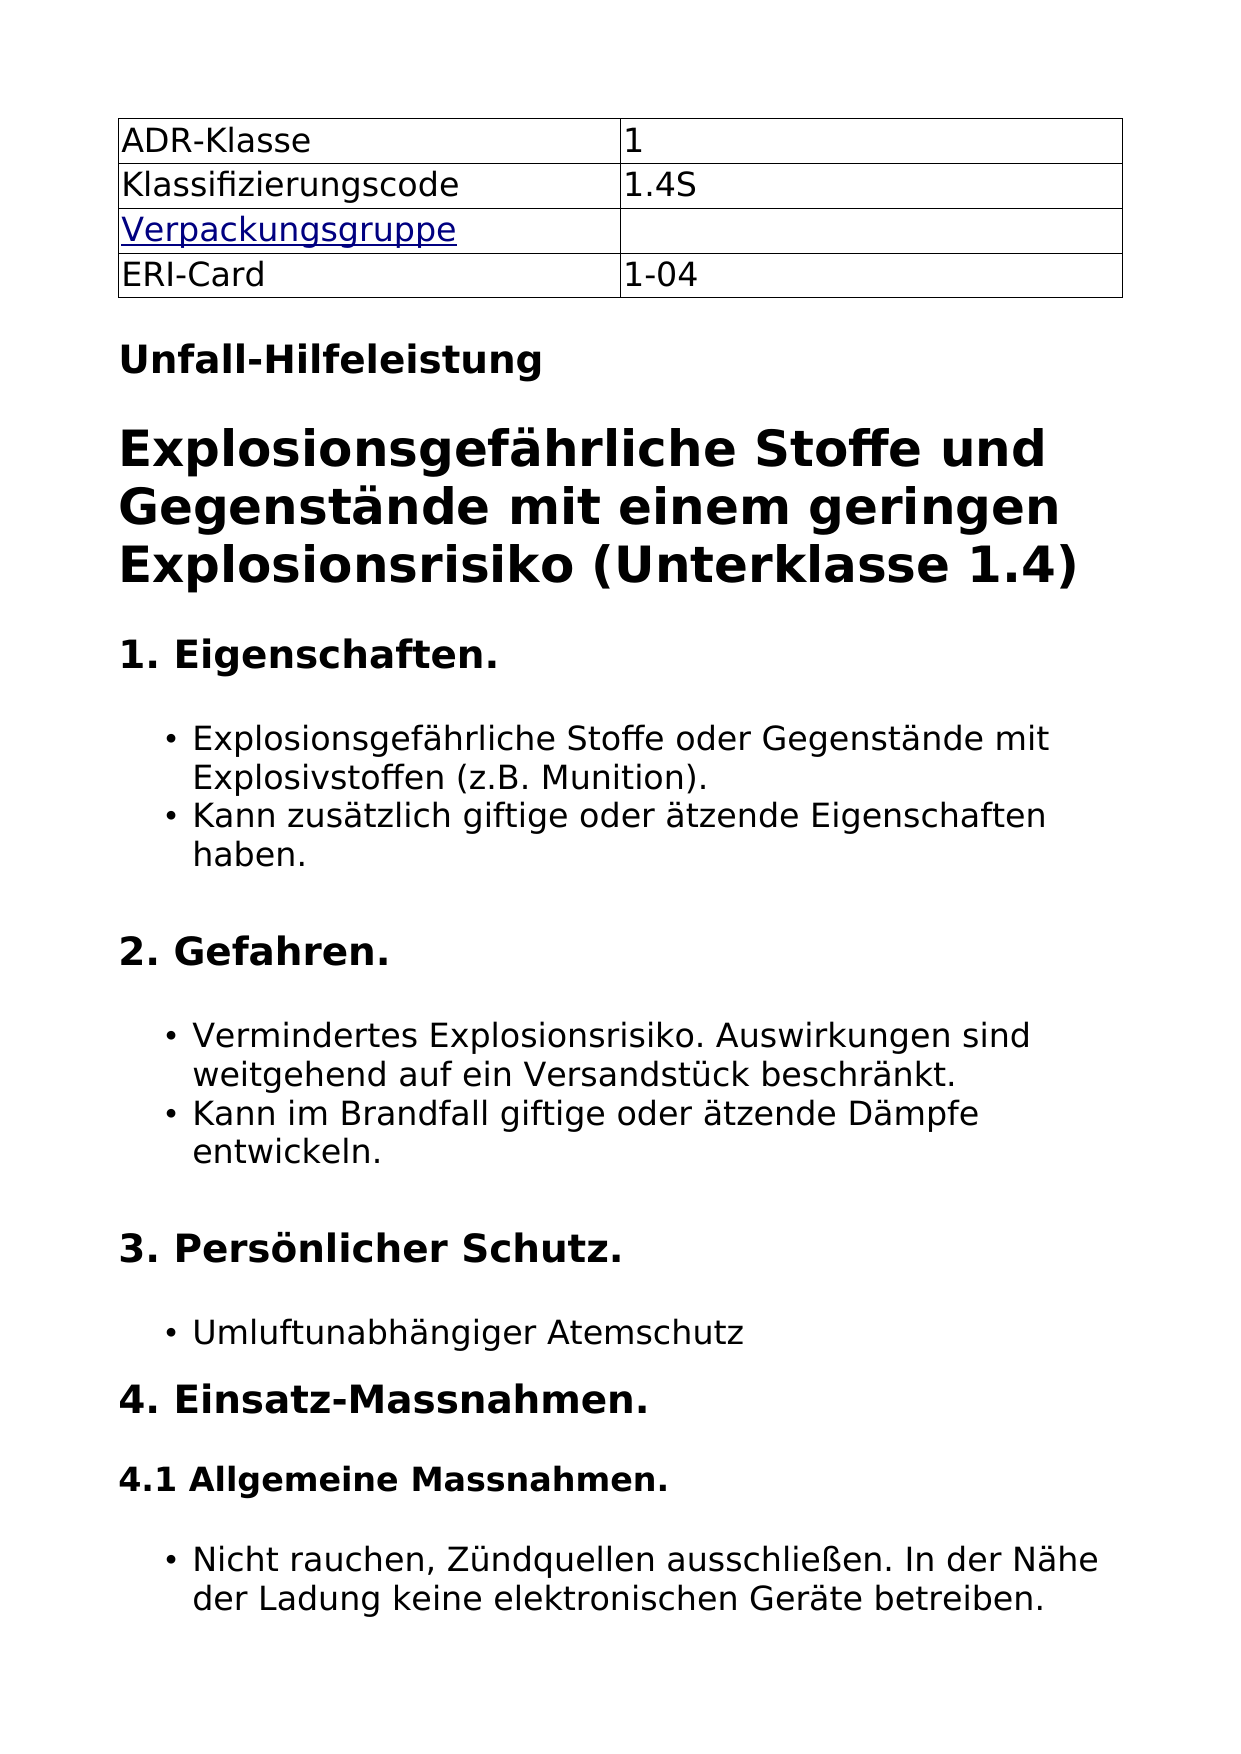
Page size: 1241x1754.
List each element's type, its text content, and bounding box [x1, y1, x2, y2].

list Kann zusätzlich giftige oder ätzende Eigenschaften haben. [177, 797, 1122, 875]
list Explosionsgefährliche Stoffe oder Gegenstände mit Explosivstoffen (z.B. Munition). [177, 719, 1122, 797]
table_cell ERI-Card [119, 254, 620, 297]
table_cell 1.4S [621, 164, 1122, 208]
subtitle 3. Persönlicher Schutz. [118, 1226, 1122, 1271]
subtitle 4. Einsatz-Massnahmen. [118, 1377, 1122, 1422]
subtitle 2. Gefahren. [118, 929, 1122, 974]
table_cell 1 [621, 119, 1122, 163]
subtitle 1. Eigenschaften. [118, 632, 1122, 677]
table_cell ADR-Klasse [119, 119, 620, 163]
list Vermindertes Explosionsrisiko. Auswirkungen sind weitgehend auf ein Versandstück beschränkt. [177, 1016, 1122, 1094]
list Nicht rauchen, Zündquellen ausschließen. In der Nähe der Ladung keine elektronischen Geräte betreiben. [177, 1541, 1122, 1618]
table_cell Verpackungsgruppe [119, 209, 620, 252]
subtitle Explosionsgefährliche Stoffe und Gegenstände mit einem geringen Explosionsrisiko (Unterklasse 1.4) [118, 420, 1122, 594]
list Umluftunabhängiger Atemschutz [177, 1313, 1122, 1352]
subtitle Unfall-Hilfeleistung [118, 337, 1122, 382]
table_cell Klassifizierungscode [119, 164, 620, 208]
subtitle 4.1 Allgemeine Massnahmen. [118, 1460, 1122, 1499]
table_cell 1-04 [621, 254, 1122, 297]
list Kann im Brandfall giftige oder ätzende Dämpfe entwickeln. [177, 1094, 1122, 1172]
table_cell [621, 209, 1122, 252]
